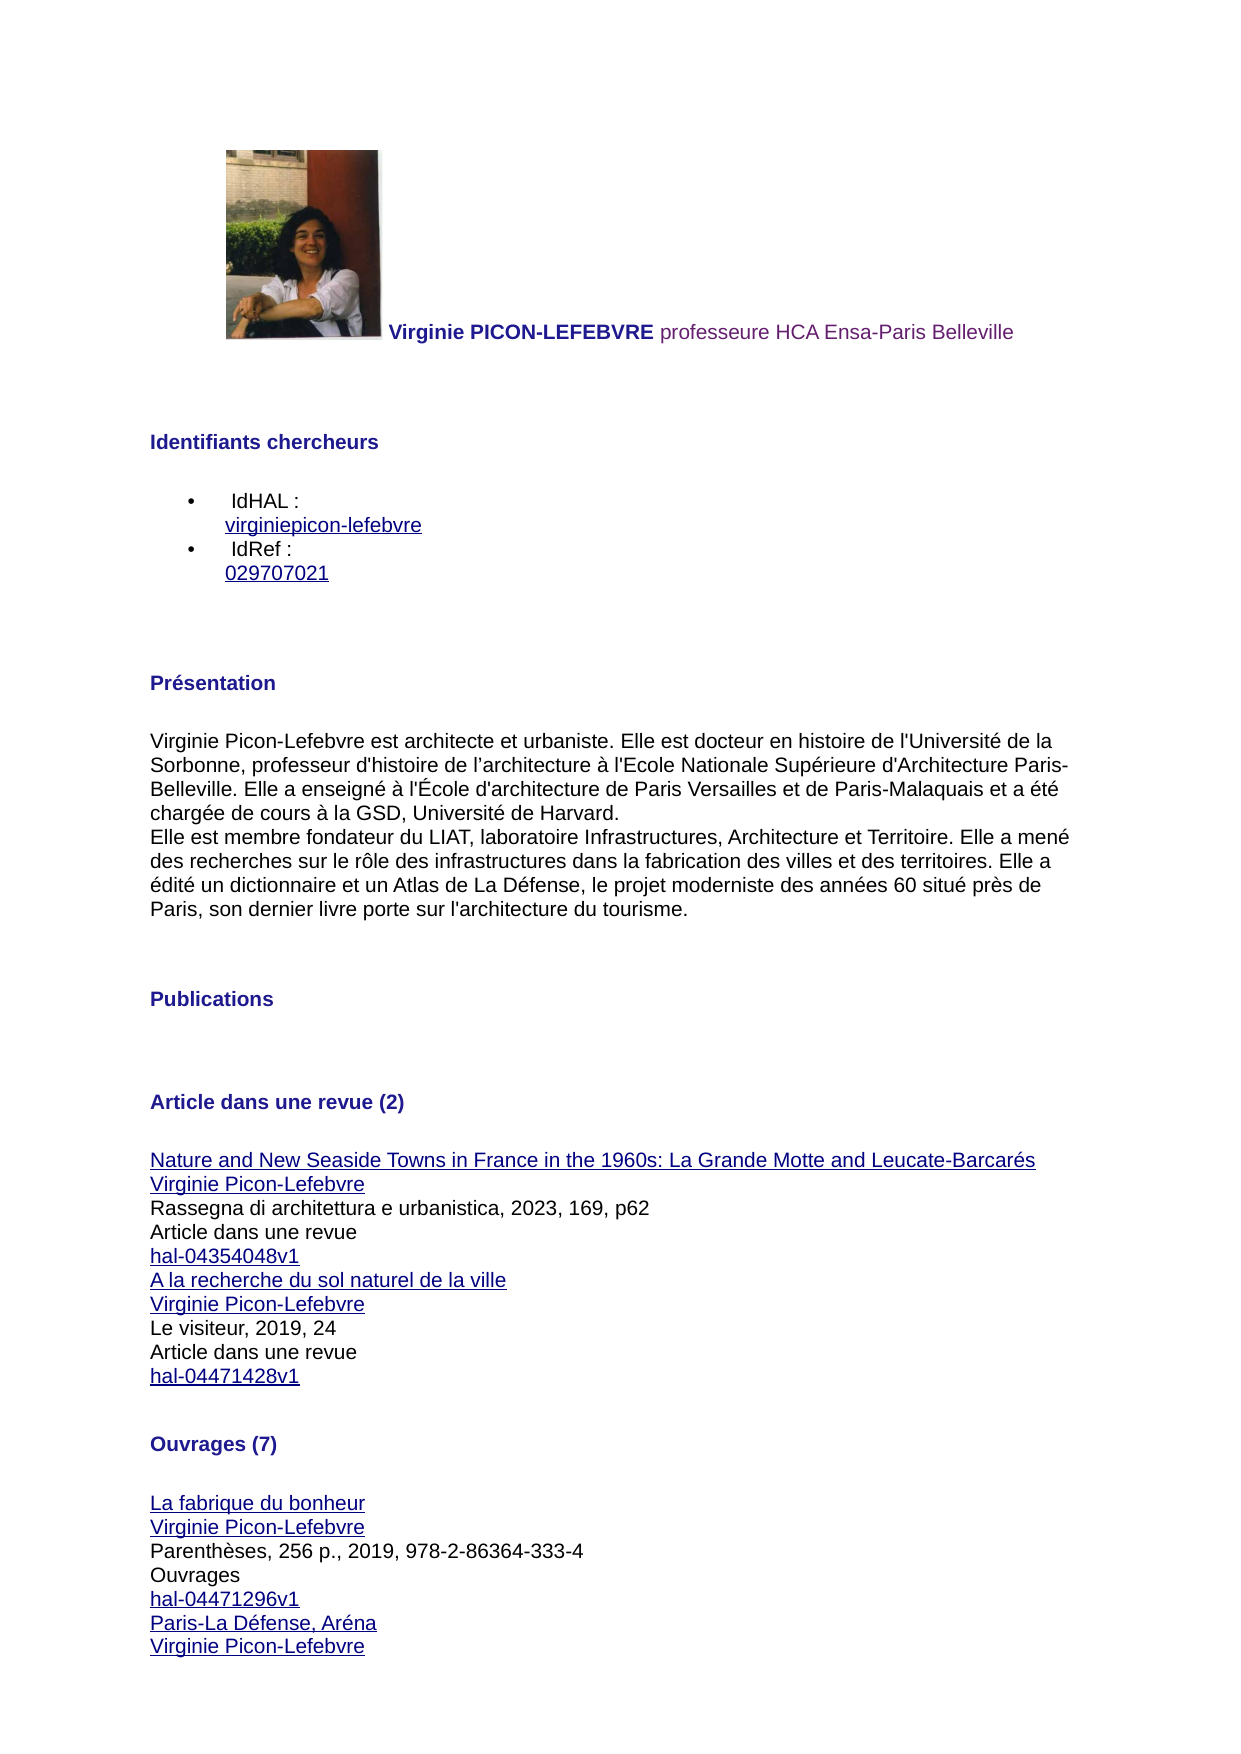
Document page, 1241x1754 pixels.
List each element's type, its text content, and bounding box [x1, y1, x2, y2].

subtitle Ouvrages (7) [150, 1432, 1090, 1456]
subtitle Présentation [150, 671, 1090, 695]
subtitle Identifiants chercheurs [150, 430, 1090, 454]
subtitle Virginie PICON-LEFEBVRE professeure HCA Ensa-Paris Belleville [150, 150, 1090, 344]
list IdRef : [187, 536, 1090, 560]
subtitle Publications [150, 986, 1090, 1010]
table_cell Paris-La Défense, Aréna Virginie Picon-Lefebvre [150, 1610, 1090, 1658]
list 029707021 [187, 560, 1090, 584]
list IdHAL : [187, 488, 1090, 512]
table_header La fabrique du bonheur Virginie Picon-Lefebvre Parenthèses, 256 p., 2019, 978-2-86364-333-4 Ouvrages hal-04471296v1 [150, 1491, 1090, 1610]
subtitle Article dans une revue (2) [150, 1089, 1090, 1113]
text Elle est membre fondateur du LIAT, laboratoire Infrastructures, Architecture et Territoire. Elle a mené des recherches sur le rôle des infrastructures dans la fabrication des villes et des territoires. Elle a édité un dictionnaire et un Atlas de La Défense, le projet moderniste des années 60 situé près de Paris, son dernier livre porte sur l'architecture du tourisme. [150, 825, 1090, 921]
picture [226, 150, 383, 340]
text Virginie Picon-Lefebvre est architecte et urbaniste. Elle est docteur en histoire de l'Université de la Sorbonne, professeur d'histoire de l’architecture à l'Ecole Nationale Supérieure d'Architecture Paris-Belleville. Elle a enseigné à l'École d'architecture de Paris Versailles et de Paris-Malaquais et a été chargée de cours à la GSD, Université de Harvard. [150, 729, 1090, 825]
table_header Nature and New Seaside Towns in France in the 1960s: La Grande Motte and Leucate-Barcarés Virginie Picon-Lefebvre Rassegna di architettura e urbanistica, 2023, 169, p62 Article dans une revue hal-04354048v1 [150, 1148, 1090, 1268]
table_cell A la recherche du sol naturel de la ville Virginie Picon-Lefebvre Le visiteur, 2019, 24 Article dans une revue hal-04471428v1 [150, 1268, 1090, 1387]
list virginiepicon-lefebvre [187, 512, 1090, 536]
